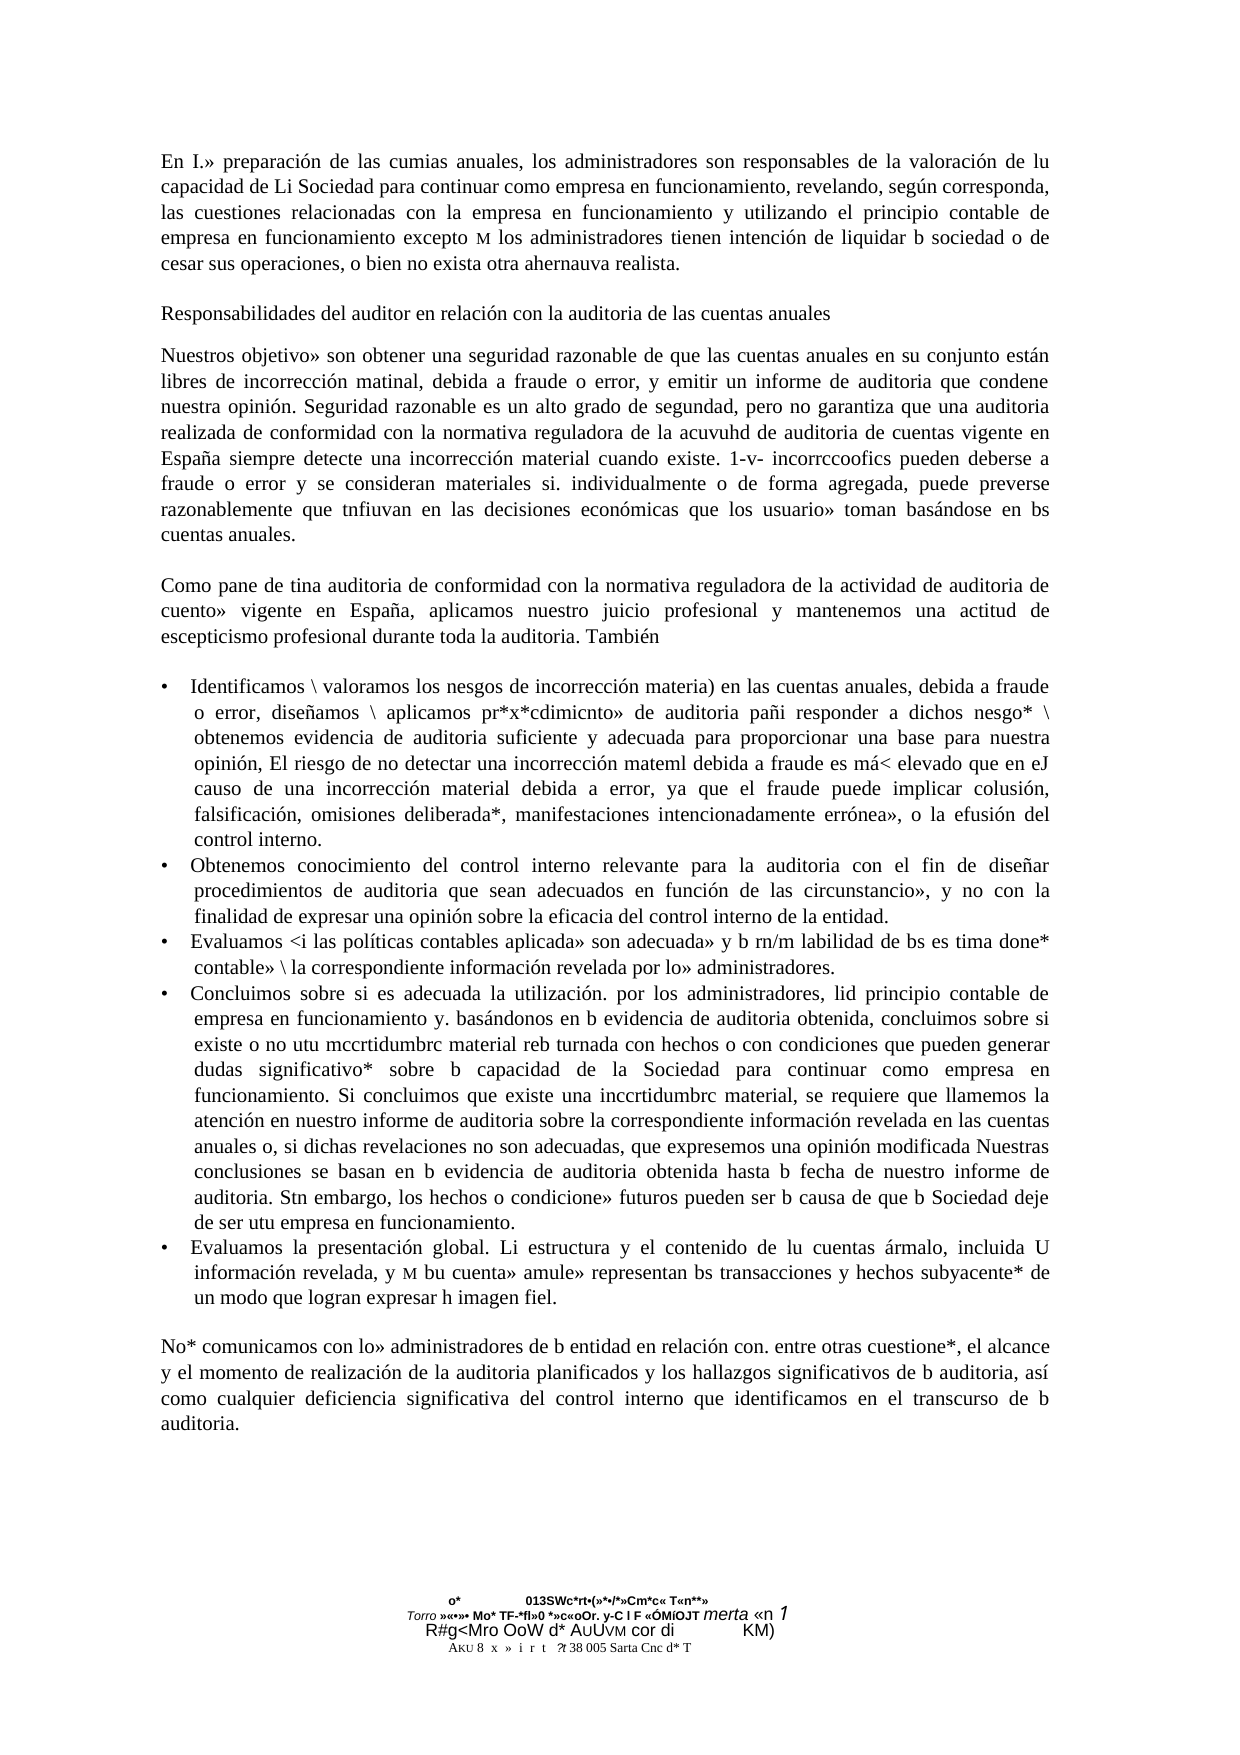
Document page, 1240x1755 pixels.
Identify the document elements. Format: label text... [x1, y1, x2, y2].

text o* 013SWc*rt•(»*•/*»Cm*c« T«n**» [448, 1592, 1051, 1608]
list Obtenemos conocimiento del control interno relevante para la auditoria con el fin de diseñar procedimientos de auditoria que sean adecuados en función de las circunstancio», y no con la finalidad de expresar una opinión sobre la eficacia del control interno de la entidad. [161, 852, 1051, 928]
list Identificamos \ valoramos los nesgos de incorrección materia) en las cuentas anuales, debida a fraude o error, diseñamos \ aplicamos pr*x*cdimicnto» de auditoria pañi responder a dichos nesgo* \ obtenemos evidencia de auditoria suficiente y adecuada para proporcionar una base para nuestra opinión, El riesgo de no detectar una incorrección mateml debida a fraude es má< elevado que en eJ causo de una incorrección material debida a error, ya que el fraude puede implicar colusión, falsificación, omisiones deliberada*, manifestaciones intencionadamente errónea», o la efusión del control interno. [161, 673, 1051, 852]
text No* comunicamos con lo» administradores de b entidad en relación con. entre otras cuestione*, el alcance y el momento de realización de la auditoria planificados y los hallazgos significativos de b auditoria, así como cualquier deficiencia significativa del control interno que identificamos en el transcurso de b auditoria. [161, 1333, 1051, 1436]
list Concluimos sobre si es adecuada la utilización. por los administradores, lid principio contable de empresa en funcionamiento y. basándonos en b evidencia de auditoria obtenida, concluimos sobre si existe o no utu mccrtidumbrc material reb turnada con hechos o con condiciones que pueden generar dudas significativo* sobre b capacidad de la Sociedad para continuar como empresa en funcionamiento. Si concluimos que existe una inccrtidumbrc material, se requiere que llamemos la atención en nuestro informe de auditoria sobre la correspondiente información revelada en las cuentas anuales o, si dichas revelaciones no son adecuadas, que expresemos una opinión modificada Nuestras conclusiones se basan en b evidencia de auditoria obtenida hasta b fecha de nuestro informe de auditoria. Stn embargo, los hechos o condicione» futuros pueden ser b causa de que b Sociedad deje de ser utu empresa en funcionamiento. [161, 979, 1051, 1235]
text Torro »«•»• Mo* TF-*fl»0 *»c«oOr. y-C l F «ÓMíOJT merta «n 1 R#g<Mro OoW d* AuUvm cor di KM) [406, 1608, 799, 1639]
text Responsabilidades del auditor en relación con la auditoria de las cuentas anuales [161, 304, 1051, 325]
text En I.» preparación de las cumias anuales, los administradores son responsables de la valoración de lu capacidad de Li Sociedad para continuar como empresa en funcionamiento, revelando, según corresponda, las cuestiones relacionadas con la empresa en funcionamiento y utilizando el principio contable de empresa en funcionamiento excepto m los administradores tienen intención de liquidar b sociedad o de cesar sus operaciones, o bien no exista otra ahernauva realista. [161, 148, 1051, 275]
list Evaluamos la presentación global. Li estructura y el contenido de lu cuentas ármalo, incluida U información revelada, y m bu cuenta» amule» representan bs transacciones y hechos subyacente* de un modo que logran expresar h imagen fiel. [161, 1235, 1051, 1309]
text Aku 8x»irt ?t 38 005 Sarta Cnc d* T [448, 1639, 1051, 1655]
text Nuestros objetivo» son obtener una seguridad razonable de que las cuentas anuales en su conjunto están libres de incorrección matinal, debida a fraude o error, y emitir un informe de auditoria que condene nuestra opinión. Seguridad razonable es un alto grado de segundad, pero no garantiza que una auditoria realizada de conformidad con la normativa reguladora de la acuvuhd de auditoria de cuentas vigente en España siempre detecte una incorrección material cuando existe. 1-v- incorrccoofics pueden deberse a fraude o error y se consideran materiales si. individualmente o de forma agregada, puede preverse razonablemente que tnfiuvan en las decisiones económicas que los usuario» toman basándose en bs cuentas anuales. [161, 342, 1051, 547]
text Como pane de tina auditoria de conformidad con la normativa reguladora de la actividad de auditoria de cuento» vigente en España, aplicamos nuestro juicio profesional y mantenemos una actitud de escepticismo profesional durante toda la auditoria. También [161, 572, 1051, 648]
list Evaluamos <i las políticas contables aplicada» son adecuada» y b rn/m labilidad de bs es tima done* contable» \ la correspondiente información revelada por lo» administradores. [161, 928, 1051, 979]
